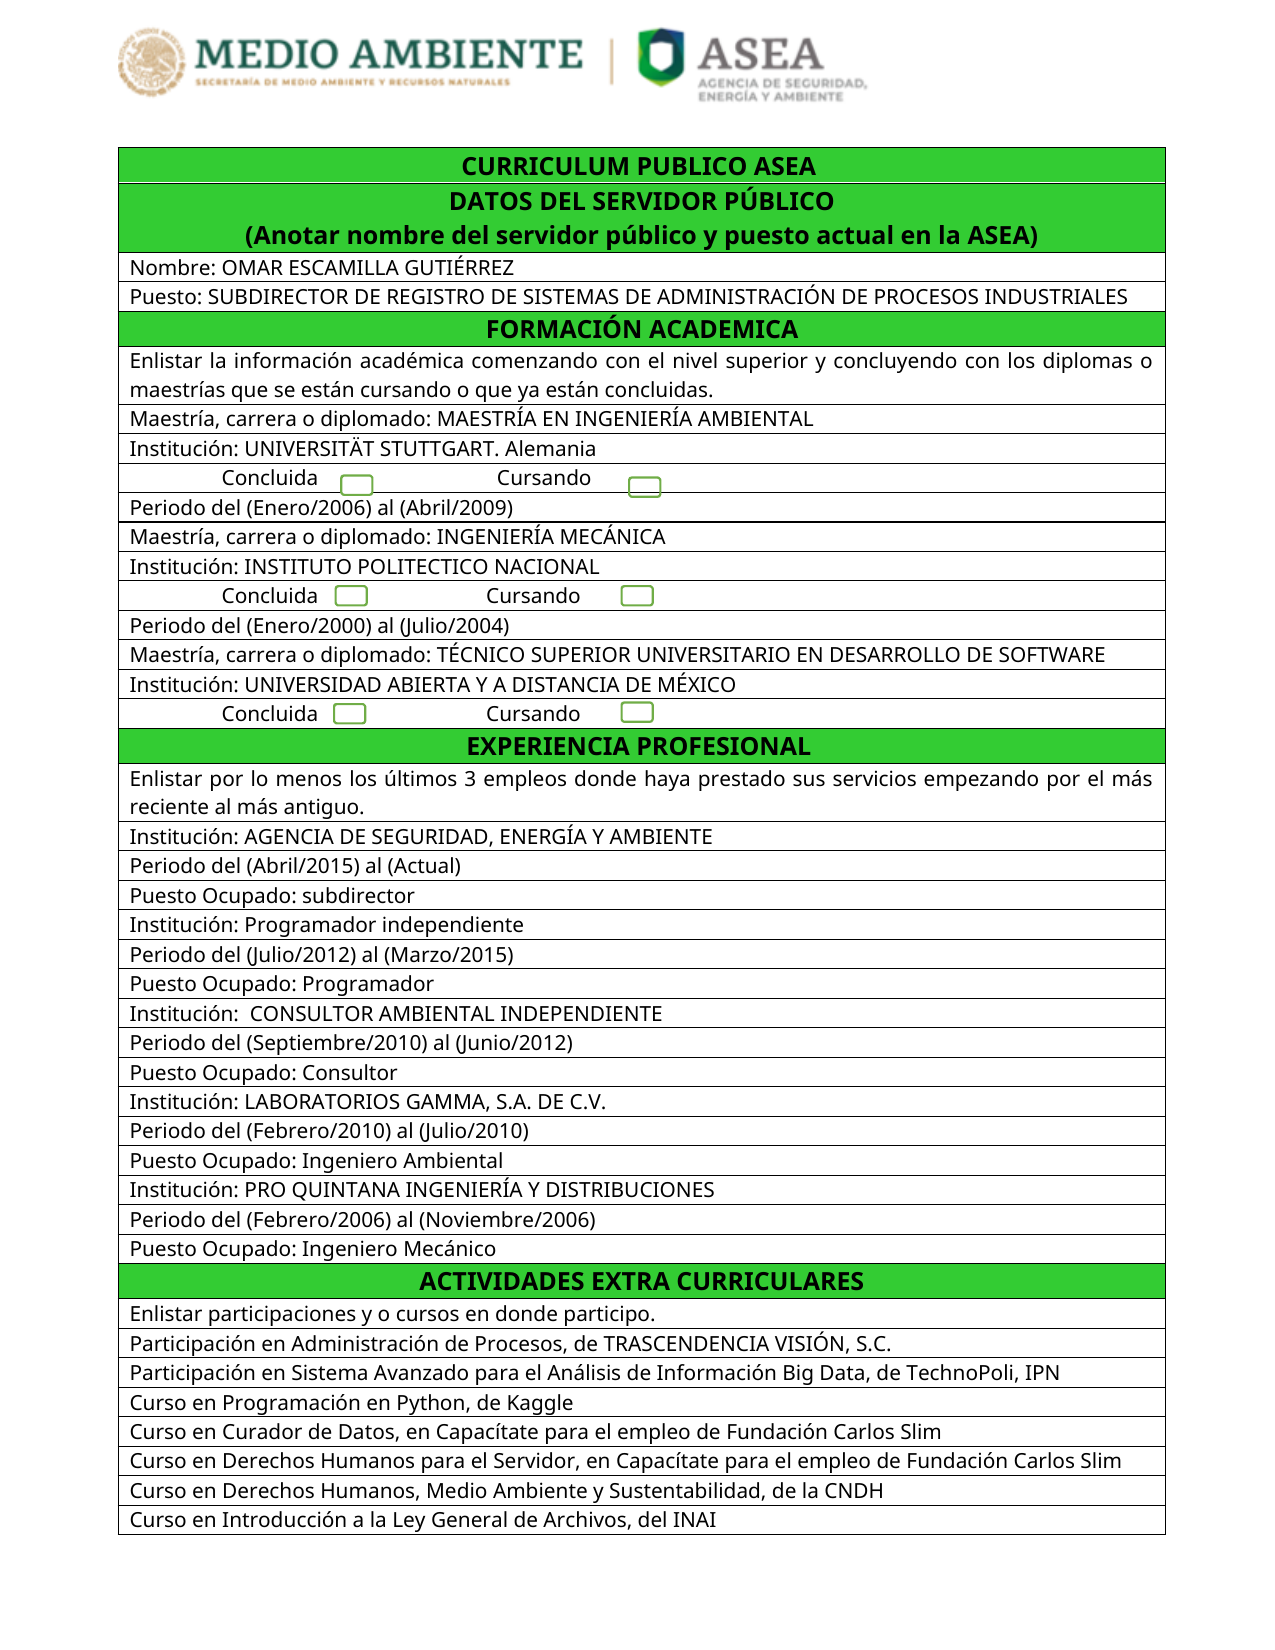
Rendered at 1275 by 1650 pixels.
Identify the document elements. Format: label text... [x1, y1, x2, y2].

table_cell Nombre: OMAR ESCAMILLA GUTIÉRREZ [119, 253, 1165, 281]
table_cell Participación en Sistema Avanzado para el Análisis de Información Big Data, de TechnoPoli, IPN [119, 1358, 1165, 1387]
table_cell Institución: INSTITUTO POLITECTICO NACIONAL [119, 552, 1165, 580]
table_cell Enlistar participaciones y o cursos en donde participo. [119, 1299, 1165, 1328]
table_cell Periodo del (Enero/2000) al (Julio/2004) [119, 611, 1165, 639]
table_cell Periodo del (Febrero/2010) al (Julio/2010) [119, 1117, 1165, 1145]
table_cell Institución: PRO QUINTANA INGENIERÍA Y DISTRIBUCIONES [119, 1176, 1165, 1204]
table_cell Concluida Cursando [119, 464, 1165, 492]
table_cell Periodo del (Febrero/2006) al (Noviembre/2006) [119, 1205, 1165, 1233]
table_cell Institución: UNIVERSIDAD ABIERTA Y A DISTANCIA DE MÉXICO [119, 670, 1165, 698]
table_cell Curso en Introducción a la Ley General de Archivos, del INAI [119, 1506, 1165, 1534]
table_cell Institución: Programador independiente [119, 910, 1165, 939]
table_cell Curso en Derechos Humanos para el Servidor, en Capacítate para el empleo de Fundación Carlos Slim [119, 1447, 1165, 1475]
table_cell FORMACIÓN ACADEMICA [119, 312, 1165, 346]
table_cell Maestría, carrera o diplomado: MAESTRÍA EN INGENIERÍA AMBIENTAL [119, 405, 1165, 433]
table_cell Enlistar la información académica comenzando con el nivel superior y concluyendo con los diplomas o maestrías que se están cursando o que ya están concluidas. [119, 347, 1165, 403]
table_cell Maestría, carrera o diplomado: TÉCNICO SUPERIOR UNIVERSITARIO EN DESARROLLO DE SOFTWARE [119, 640, 1165, 669]
table_cell Puesto Ocupado: subdirector [119, 881, 1165, 909]
table_cell Curso en Curador de Datos, en Capacítate para el empleo de Fundación Carlos Slim [119, 1417, 1165, 1446]
table_cell DATOS DEL SERVIDOR PÚBLICO (Anotar nombre del servidor público y puesto actual en la ASEA) [119, 184, 1165, 252]
table_cell Institución: CONSULTOR AMBIENTAL INDEPENDIENTE [119, 999, 1165, 1027]
table_cell Puesto Ocupado: Ingeniero Ambiental [119, 1146, 1165, 1174]
table_cell Institución: AGENCIA DE SEGURIDAD, ENERGÍA Y AMBIENTE [119, 822, 1165, 850]
table_cell Concluida Cursando [119, 581, 1165, 610]
table_cell Periodo del (Septiembre/2010) al (Junio/2012) [119, 1028, 1165, 1057]
table_cell Puesto Ocupado: Consultor [119, 1058, 1165, 1086]
table_cell Maestría, carrera o diplomado: INGENIERÍA MECÁNICA [119, 523, 1165, 551]
table_header CURRICULUM PUBLICO ASEA [119, 148, 1165, 182]
table_cell Puesto Ocupado: Ingeniero Mecánico [119, 1235, 1165, 1263]
table_cell Enlistar por lo menos los últimos 3 empleos donde haya prestado sus servicios empezando por el más reciente al más antiguo. [119, 764, 1165, 821]
table_cell Periodo del (Enero/2006) al (Abril/2009) [119, 493, 1165, 521]
table_cell Puesto: SUBDIRECTOR DE REGISTRO DE SISTEMAS DE ADMINISTRACIÓN DE PROCESOS INDUSTRIALES [119, 282, 1165, 311]
table_cell Periodo del (Abril/2015) al (Actual) [119, 851, 1165, 880]
table_cell Periodo del (Julio/2012) al (Marzo/2015) [119, 940, 1165, 968]
table_cell Puesto Ocupado: Programador [119, 969, 1165, 998]
table_cell Participación en Administración de Procesos, de TRASCENDENCIA VISIÓN, S.C. [119, 1329, 1165, 1357]
table_cell Institución: LABORATORIOS GAMMA, S.A. DE C.V. [119, 1087, 1165, 1116]
table_cell EXPERIENCIA PROFESIONAL [119, 729, 1165, 763]
table_cell ACTIVIDADES EXTRA CURRICULARES [119, 1264, 1165, 1298]
table_cell Curso en Programación en Python, de Kaggle [119, 1388, 1165, 1416]
table_cell Institución: UNIVERSITÄT STUTTGART. Alemania [119, 434, 1165, 462]
table_cell Concluida Cursando [119, 699, 1165, 728]
table_cell Curso en Derechos Humanos, Medio Ambiente y Sustentabilidad, de la CNDH [119, 1476, 1165, 1504]
